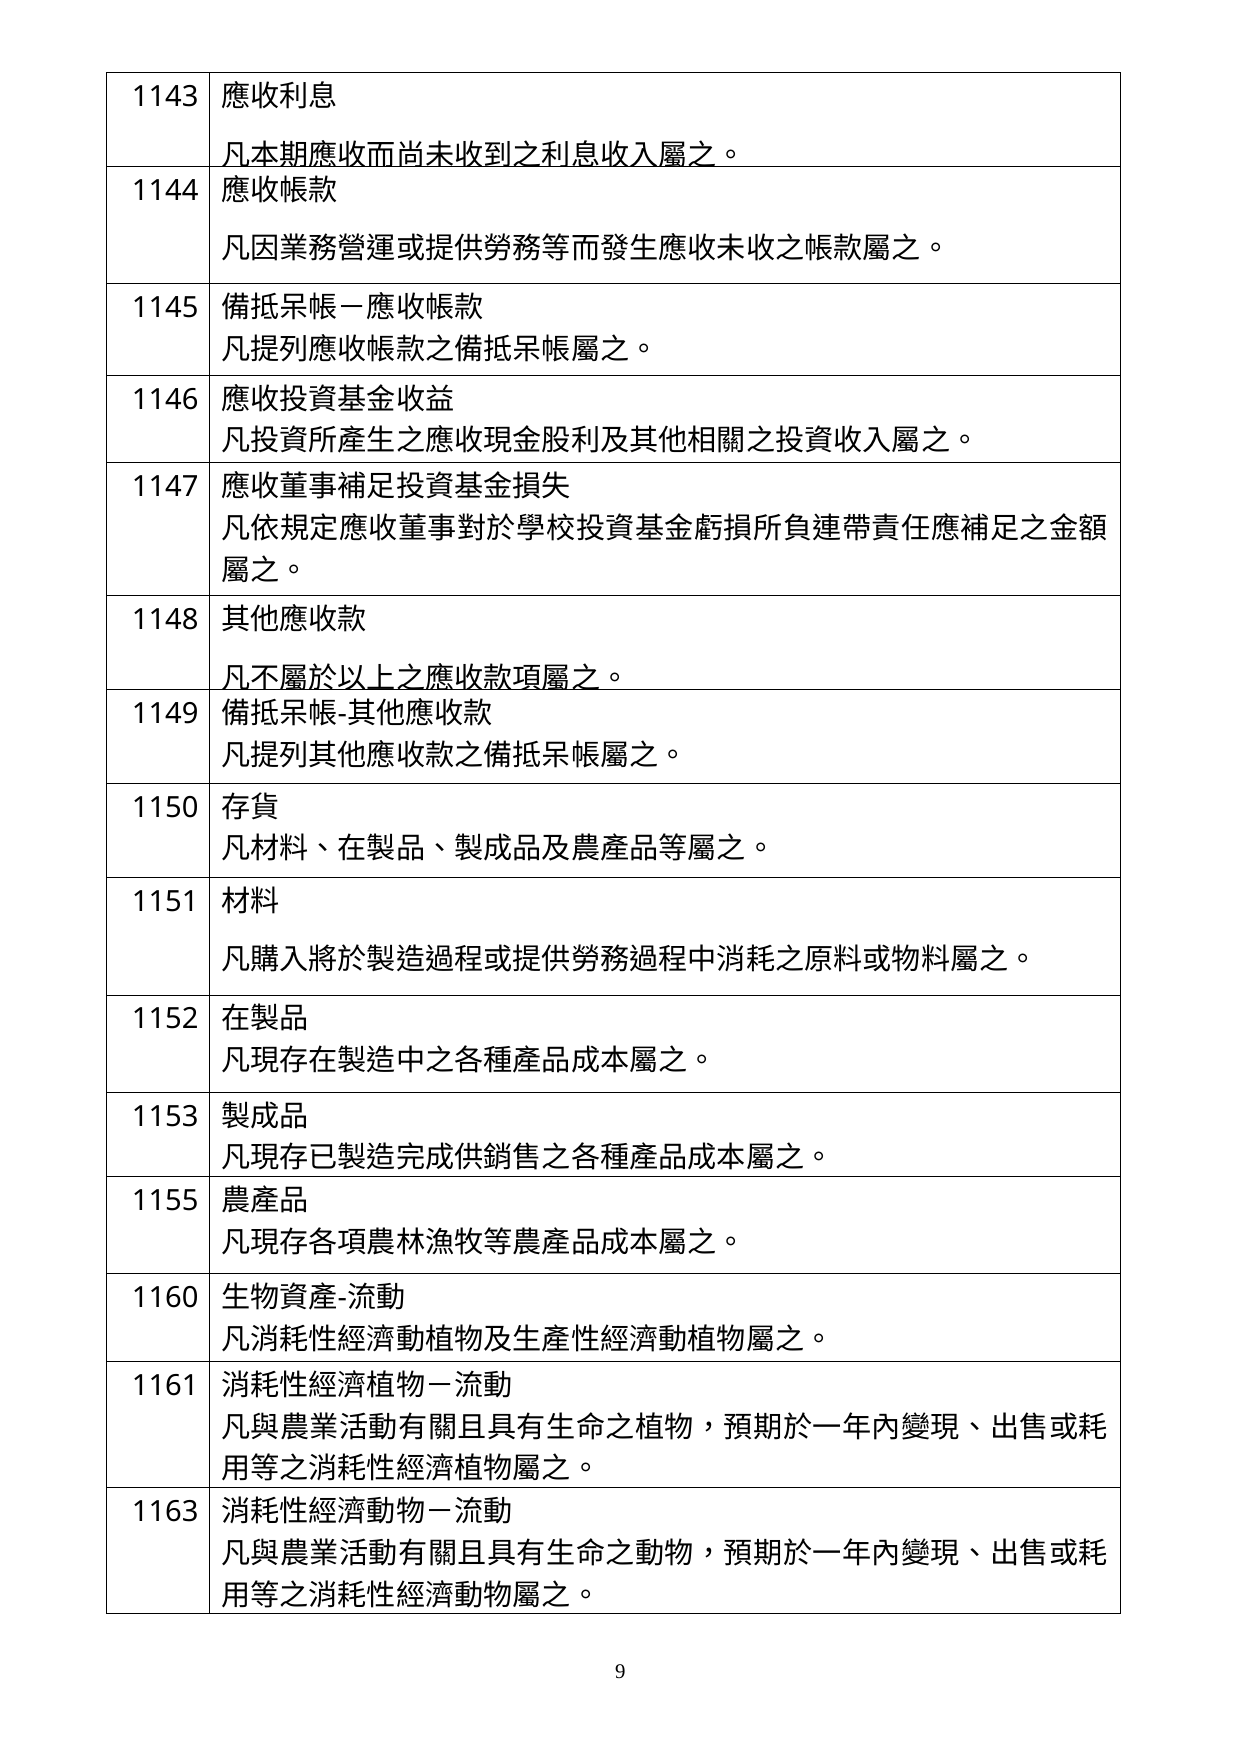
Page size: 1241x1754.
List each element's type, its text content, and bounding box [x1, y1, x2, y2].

table_cell 1155 [107, 1177, 209, 1273]
table_cell 消耗性經濟動物－流動 凡與農業活動有關且具有生命之動物，預期於一年內變現、出售或耗用等之消耗性經濟動物屬之。 [210, 1488, 1120, 1613]
table_cell 1143 [107, 73, 209, 166]
table_cell 應收帳款 凡因業務營運或提供勞務等而發生應收未收之帳款屬之。 [210, 167, 1120, 283]
table_cell 1144 [107, 167, 209, 283]
table_cell 1153 [107, 1093, 209, 1176]
table_cell 應收董事補足投資基金損失 凡依規定應收董事對於學校投資基金虧損所負連帶責任應補足之金額屬之。 [210, 463, 1120, 595]
table_cell 1151 [107, 878, 209, 994]
table_cell 1147 [107, 463, 209, 595]
table_cell 消耗性經濟植物－流動 凡與農業活動有關且具有生命之植物，預期於一年內變現、出售或耗用等之消耗性經濟植物屬之。 [210, 1362, 1120, 1487]
table_cell 1145 [107, 284, 209, 375]
table_cell 存貨 凡材料、在製品、製成品及農產品等屬之。 [210, 784, 1120, 877]
table_cell 1146 [107, 376, 209, 462]
table_cell 1149 [107, 690, 209, 783]
table_cell 生物資產-流動 凡消耗性經濟動植物及生產性經濟動植物屬之。 [210, 1274, 1120, 1361]
table_cell 1152 [107, 996, 209, 1092]
table_cell 備抵呆帳-其他應收款 凡提列其他應收款之備抵呆帳屬之。 [210, 690, 1120, 783]
table_cell 應收投資基金收益 凡投資所產生之應收現金股利及其他相關之投資收入屬之。 [210, 376, 1120, 462]
table_cell 1163 [107, 1488, 209, 1613]
table_cell 農產品 凡現存各項農林漁牧等農產品成本屬之。 [210, 1177, 1120, 1273]
table_cell 應收利息 凡本期應收而尚未收到之利息收入屬之。 [210, 73, 1120, 166]
table_cell 製成品 凡現存已製造完成供銷售之各種產品成本屬之。 [210, 1093, 1120, 1176]
table_cell 1148 [107, 596, 209, 689]
table_cell 在製品 凡現存在製造中之各種產品成本屬之。 [210, 996, 1120, 1092]
table_cell 其他應收款 凡不屬於以上之應收款項屬之。 [210, 596, 1120, 689]
table_cell 1160 [107, 1274, 209, 1361]
table_cell 備抵呆帳－應收帳款 凡提列應收帳款之備抵呆帳屬之。 [210, 284, 1120, 375]
table_cell 1150 [107, 784, 209, 877]
table_cell 1161 [107, 1362, 209, 1487]
table_cell 材料 凡購入將於製造過程或提供勞務過程中消耗之原料或物料屬之。 [210, 878, 1120, 994]
